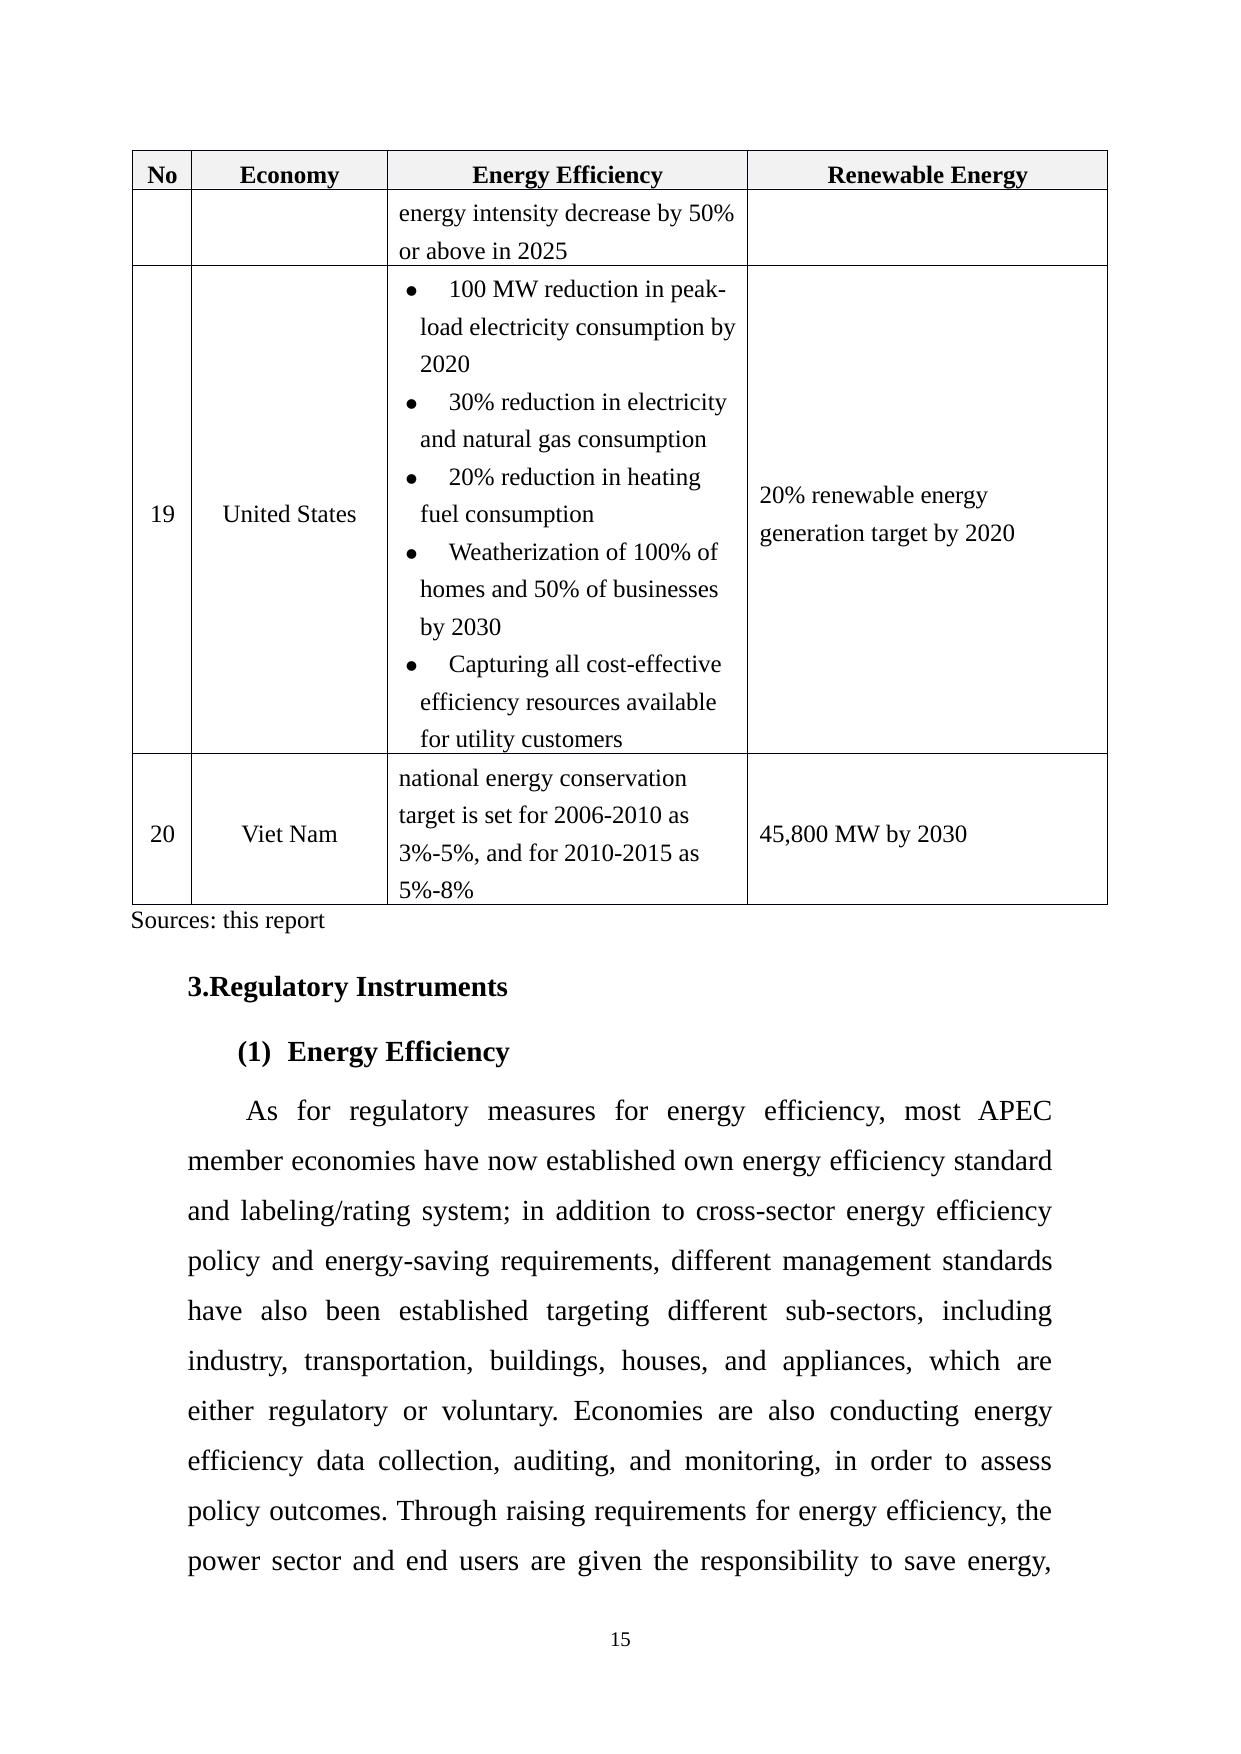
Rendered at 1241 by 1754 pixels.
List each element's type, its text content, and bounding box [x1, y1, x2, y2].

table_cell energy intensity decrease by 50% or above in 2025 [388, 190, 747, 264]
table_cell 20% renewable energy generation target by 2020 [748, 266, 1107, 753]
table_header Economy [192, 151, 387, 188]
table_cell United States [192, 266, 387, 753]
list Energy Efficiency [237, 1021, 1053, 1071]
table_header Renewable Energy [748, 151, 1107, 188]
text 3.Regulatory Instruments [187, 953, 1053, 1003]
table_header No [133, 151, 191, 188]
text As for regulatory measures for energy efficiency, most APEC member economies have now established own energy efficiency standard and labeling/rating system; in addition to cross-sector energy efficiency policy and energy-saving requirements, different management standards have also been established targeting different sub-sectors, including industry, transportation, buildings, houses, and appliances, which are either regulatory or voluntary. Economies are also conducting energy efficiency data collection, auditing, and monitoring, in order to assess policy outcomes. Through raising requirements for energy efficiency, the power sector and end users are given the responsibility to save energy, [187, 1077, 1053, 1577]
table_header Energy Efficiency [388, 151, 747, 188]
table_cell [192, 190, 387, 264]
table_cell 45,800 MW by 2030 [748, 754, 1107, 904]
table_cell 19 [133, 266, 191, 753]
table_cell national energy conservation target is set for 2006-2010 as 3%-5%, and for 2010-2015 as 5%-8% [388, 754, 747, 904]
table_cell 20 [133, 754, 191, 904]
table_cell [133, 190, 191, 264]
text Sources: this report [130, 905, 1116, 934]
table_cell Viet Nam [192, 754, 387, 904]
table_cell [748, 190, 1107, 264]
table_cell 100 MW reduction in peak-load electricity consumption by 2020 30% reduction in electricity and natural gas consumption 20% reduction in heating fuel consumption Weatherization of 100% of homes and 50% of businesses by 2030 Capturing all cost-effective efficiency resources available for utility customers [388, 266, 747, 753]
